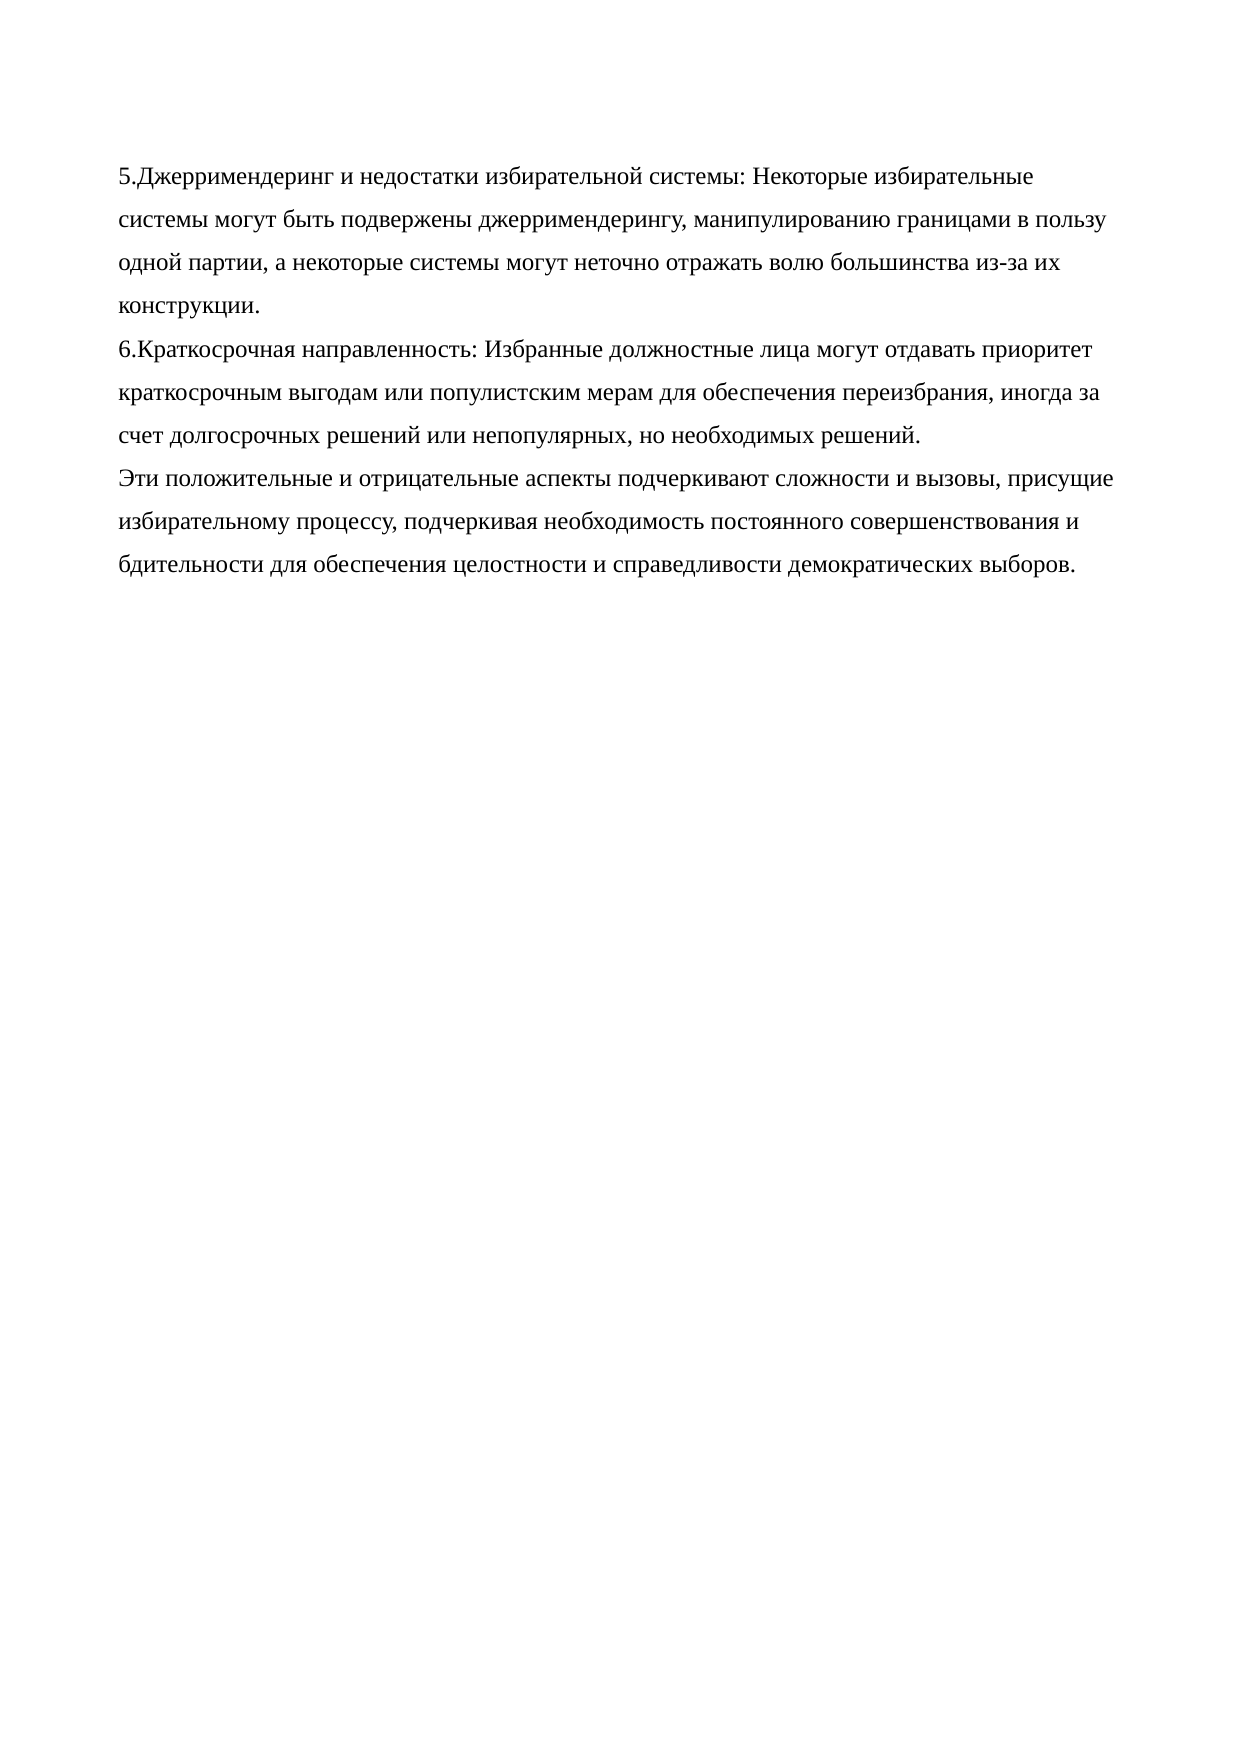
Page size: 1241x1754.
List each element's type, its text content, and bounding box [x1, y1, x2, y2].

text Эти положительные и отрицательные аспекты подчеркивают сложности и вызовы, присущие избирательному процессу, подчеркивая необходимость постоянного совершенствования и бдительности для обеспечения целостности и справедливости демократических выборов. [118, 463, 1122, 578]
text 6.Краткосрочная направленность: Избранные должностные лица могут отдавать приоритет краткосрочным выгодам или популистским мерам для обеспечения переизбрания, иногда за счет долгосрочных решений или непопулярных, но необходимых решений. [118, 334, 1122, 449]
text 5.Джерримендеринг и недостатки избирательной системы: Некоторые избирательные системы могут быть подвержены джерримендерингу, манипулированию границами в пользу одной партии, а некоторые системы могут неточно отражать волю большинства из-за их конструкции. [118, 161, 1122, 319]
